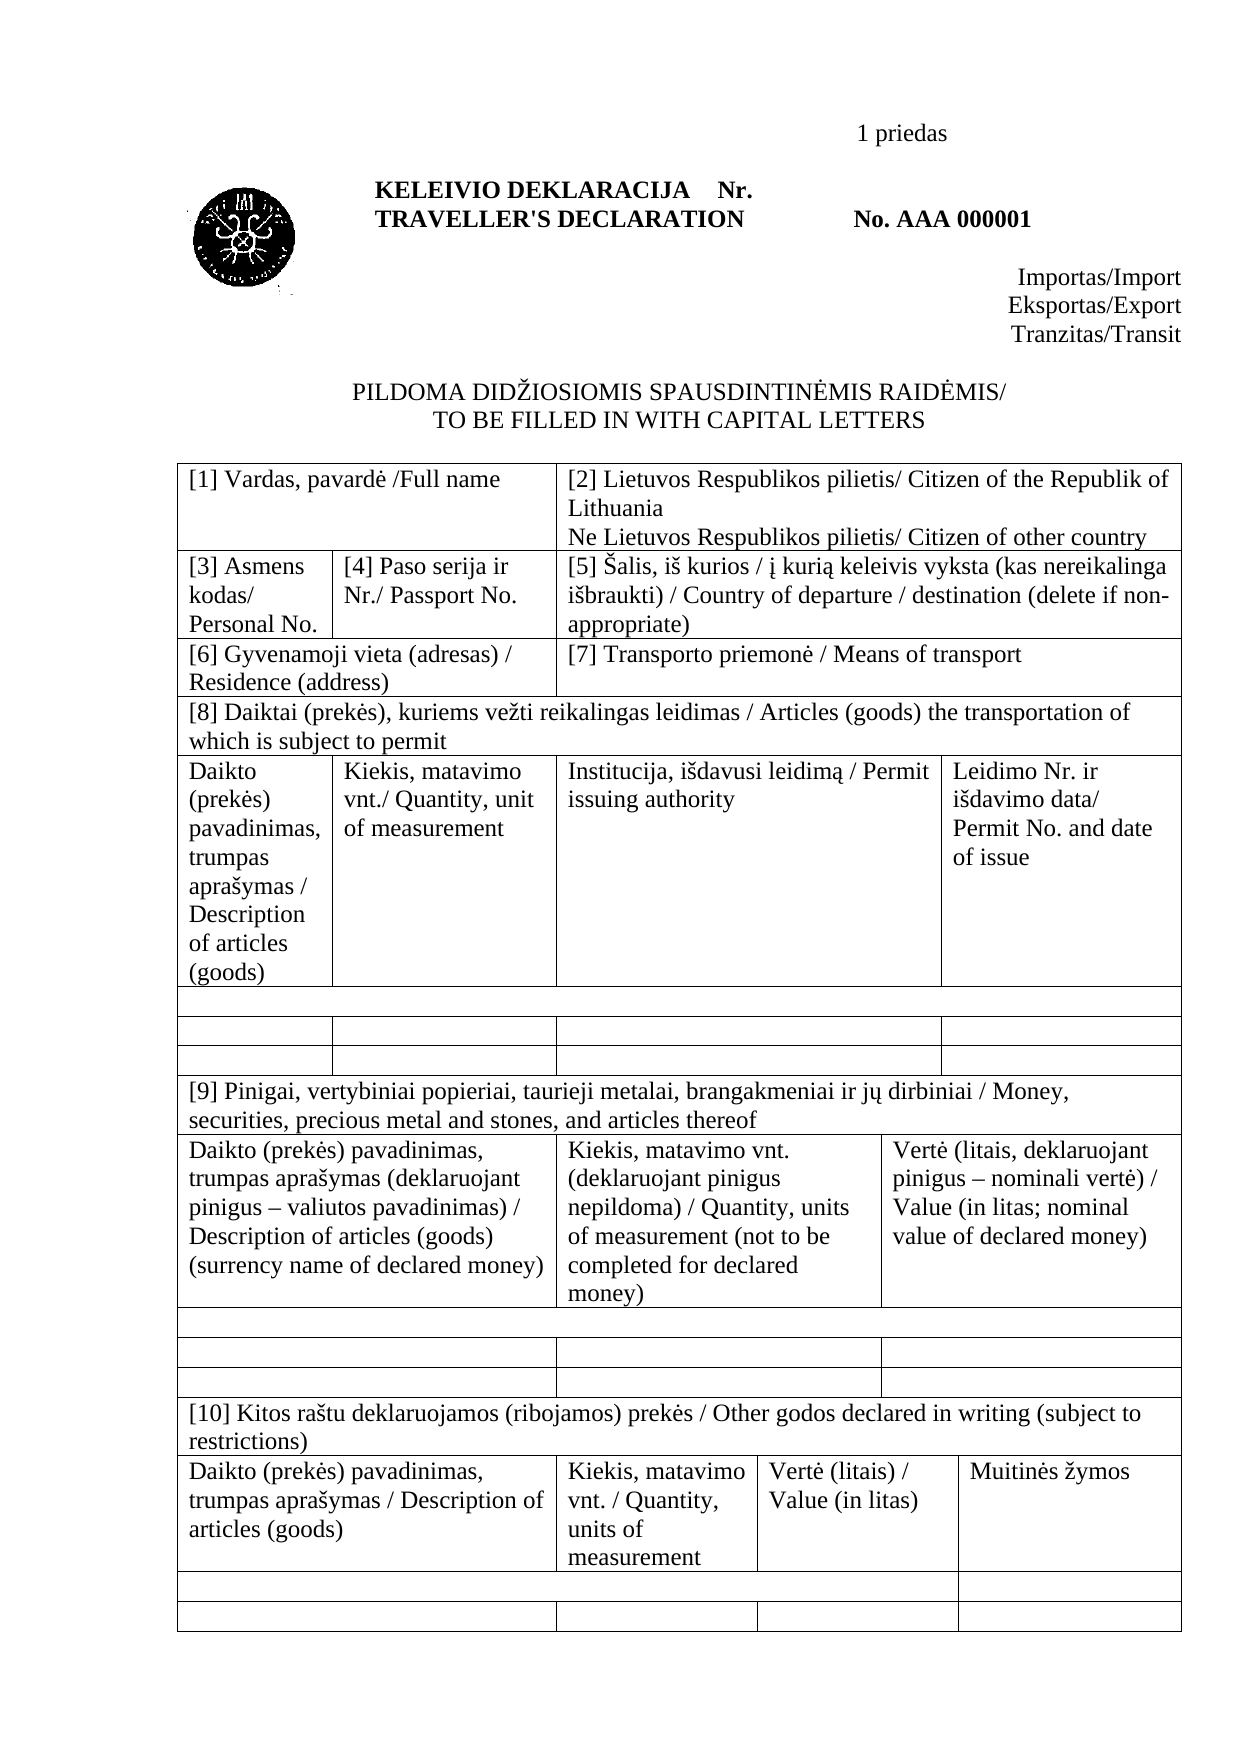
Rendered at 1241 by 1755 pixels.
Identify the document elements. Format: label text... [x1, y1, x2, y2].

table_cell [758, 1602, 958, 1631]
table_cell [8] Daiktai (prekės), kuriems vežti reikalingas leidimas / Articles (goods) the transportation of which is subject to permit [178, 697, 1181, 755]
table_header [1] Vardas, pavardė /Full name [178, 464, 556, 550]
table_cell [178, 1017, 332, 1045]
table_cell [959, 1572, 1181, 1601]
table_header [2] Lietuvos Respublikos pilietis/ Citizen of the Republik of Lithuania Ne Lietuvos Respublikos pilietis/ Citizen of other country [557, 464, 1181, 550]
table_cell Daikto (prekės) pavadinimas, trumpas aprašymas / Description of articles (goods) [178, 756, 332, 986]
table_cell Daikto (prekės) pavadinimas, trumpas aprašymas / Description of articles (goods) [178, 1456, 556, 1571]
table_cell Leidimo Nr. ir išdavimo data/ Permit No. and date of issue [942, 756, 1181, 986]
table_cell [333, 1017, 556, 1045]
table_cell [9] Pinigai, vertybiniai popieriai, taurieji metalai, brangakmeniai ir jų dirbiniai / Money, securities, precious metal and stones, and articles thereof [178, 1076, 1181, 1134]
table_cell Vertė (litais, deklaruojant pinigus – nominali vertė) / Value (in litas; nominal value of declared money) [882, 1135, 1181, 1307]
table_cell [959, 1602, 1181, 1631]
text Importas/Import [301, 262, 1181, 291]
table_cell [7] Transporto priemonė / Means of transport [557, 639, 1181, 696]
table_cell [178, 1308, 1181, 1337]
table_cell [333, 1046, 556, 1075]
table_cell [942, 1046, 1181, 1075]
table_cell Daikto (prekės) pavadinimas, trumpas aprašymas (deklaruojant pinigus – valiutos pavadinimas) / Description of articles (goods) (surrency name of declared money) [178, 1135, 556, 1307]
table_cell [557, 1338, 881, 1367]
table_cell [10] Kitos raštu deklaruojamos (ribojamos) prekės / Other godos declared in writing (subject to restrictions) [178, 1398, 1181, 1455]
table_cell [178, 1046, 332, 1075]
table_cell Kiekis, matavimo vnt./ Quantity, unit of measurement [333, 756, 556, 986]
table_cell Kiekis, matavimo vnt. / Quantity, units of measurement [557, 1456, 757, 1571]
table_cell [3] Asmens kodas/ Personal No. [178, 551, 332, 638]
table_cell [882, 1368, 1181, 1397]
table_cell [882, 1338, 1181, 1367]
text KELEIVIO DEKLARACIJA Nr. [301, 176, 1181, 204]
table_cell [178, 1368, 556, 1397]
text Tranzitas/Transit [177, 319, 1181, 348]
table_cell [178, 1338, 556, 1367]
table_cell Institucija, išdavusi leidimą / Permit issuing authority [557, 756, 941, 986]
table_cell [557, 1046, 941, 1075]
table_cell [557, 1017, 941, 1045]
table_cell [178, 1602, 556, 1631]
table_cell [5] Šalis, iš kurios / į kurią keleivis vyksta (kas nereikalinga išbraukti) / Country of departure / destination (delete if non-appropriate) [557, 551, 1181, 638]
table_cell [4] Paso serija ir Nr./ Passport No. [333, 551, 556, 638]
table_cell Vertė (litais) / Value (in litas) [758, 1456, 958, 1571]
text TO BE FILLED IN WITH CAPITAL LETTERS [177, 406, 1181, 434]
text TRAVELLER'S DECLARATION No. AAA 000001 [301, 204, 1181, 233]
text 1 priedas [856, 118, 1181, 147]
table_cell Kiekis, matavimo vnt. (deklaruojant pinigus nepildoma) / Quantity, units of measurement (not to be completed for declared money) [557, 1135, 881, 1307]
table_cell [178, 987, 1181, 1016]
table_cell [557, 1368, 881, 1397]
text PILDOMA DIDŽIOSIOMIS SPAUSDINTINĖMIS RAIDĖMIS/ [177, 377, 1181, 406]
table_cell [6] Gyvenamoji vieta (adresas) / Residence (address) [178, 639, 556, 696]
table_cell [557, 1602, 757, 1631]
text Eksportas/Export [177, 291, 1181, 319]
table_cell Muitinės žymos [959, 1456, 1181, 1571]
table_cell [178, 1572, 958, 1601]
table_cell [942, 1017, 1181, 1045]
